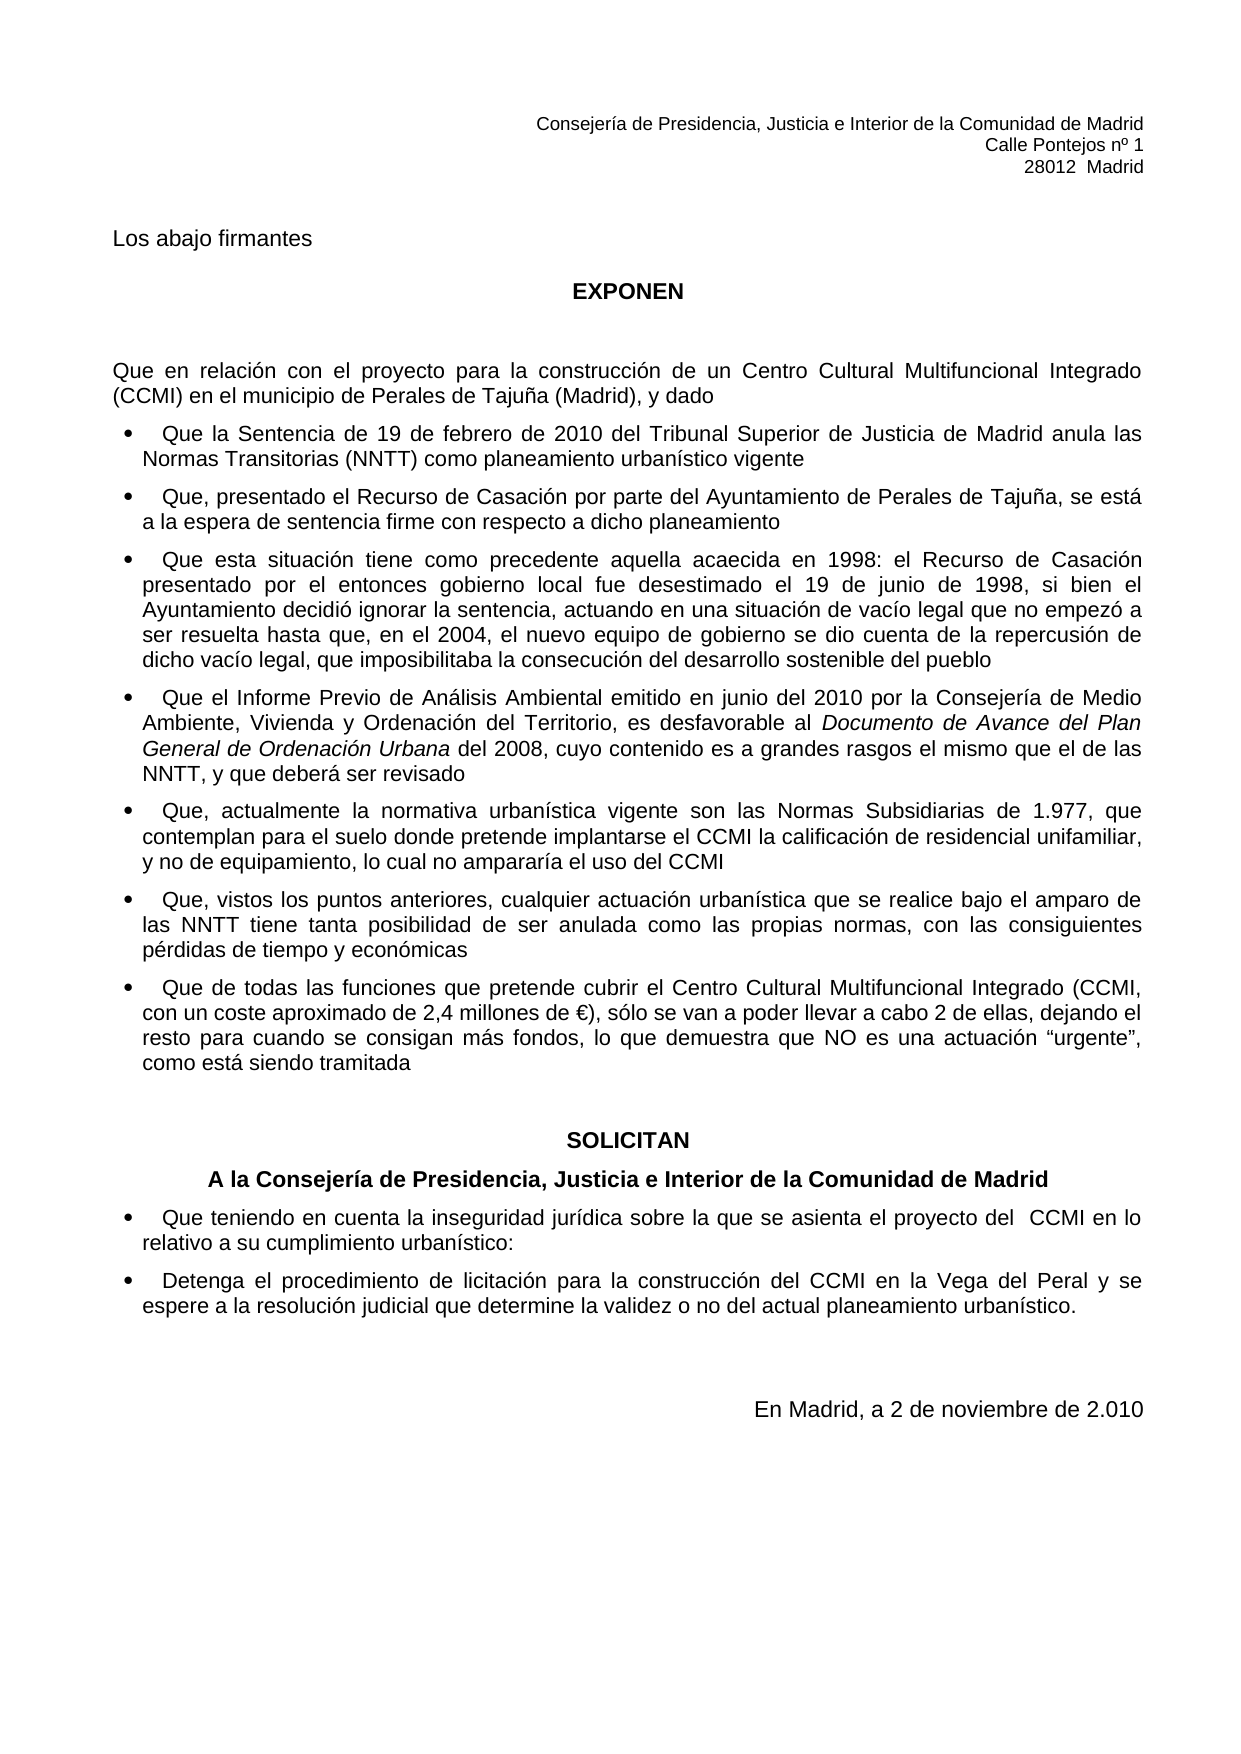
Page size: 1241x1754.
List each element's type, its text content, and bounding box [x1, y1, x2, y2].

list Que, presentado el Recurso de Casación por parte del Ayuntamiento de Perales de Tajuña, se está a la espera de sentencia firme con respecto a dicho planeamiento [124, 484, 1144, 534]
list Que de todas las funciones que pretende cubrir el Centro Cultural Multifuncional Integrado (CCMI, con un coste aproximado de 2,4 millones de €), sólo se van a poder llevar a cabo 2 de ellas, dejando el resto para cuando se consigan más fondos, lo que demuestra que NO es una actuación “urgente”, como está siendo tramitada [124, 975, 1144, 1076]
text 28012 Madrid [112, 156, 1144, 177]
list Detenga el procedimiento de licitación para la construcción del CCMI en la Vega del Peral y se espere a la resolución judicial que determine la validez o no del actual planeamiento urbanístico. [124, 1267, 1144, 1318]
subtitle A la Consejería de Presidencia, Justicia e Interior de la Comunidad de Madrid [112, 1166, 1144, 1192]
text Consejería de Presidencia, Justicia e Interior de la Comunidad de Madrid [112, 112, 1144, 134]
text Que en relación con el proyecto para la construcción de un Centro Cultural Multifuncional Integrado (CCMI) en el municipio de Perales de Tajuña (Madrid), y dado [112, 358, 1144, 408]
list Que esta situación tiene como precedente aquella acaecida en 1998: el Recurso de Casación presentado por el entonces gobierno local fue desestimado el 19 de junio de 1998, si bien el Ayuntamiento decidió ignorar la sentencia, actuando en una situación de vacío legal que no empezó a ser resuelta hasta que, en el 2004, el nuevo equipo de gobierno se dio cuenta de la repercusión de dicho vacío legal, que imposibilitaba la consecución del desarrollo sostenible del pueblo [124, 547, 1144, 673]
list Que teniendo en cuenta la inseguridad jurídica sobre la que se asienta el proyecto del CCMI en lo relativo a su cumplimiento urbanístico: [124, 1204, 1144, 1255]
list Que, actualmente la normativa urbanística vigente son las Normas Subsidiarias de 1.977, que contemplan para el suelo donde pretende implantarse el CCMI la calificación de residencial unifamiliar, y no de equipamiento, lo cual no ampararía el uso del CCMI [124, 798, 1144, 874]
subtitle EXPONEN [112, 278, 1144, 304]
subtitle SOLICITAN [112, 1127, 1144, 1153]
list Que el Informe Previo de Análisis Ambiental emitido en junio del 2010 por la Consejería de Medio Ambiente, Vivienda y Ordenación del Territorio, es desfavorable al Documento de Avance del Plan General de Ordenación Urbana del 2008, cuyo contenido es a grandes rasgos el mismo que el de las NNTT, y que deberá ser revisado [124, 685, 1144, 786]
text En Madrid, a 2 de noviembre de 2.010 [112, 1396, 1144, 1422]
list Que, vistos los puntos anteriores, cualquier actuación urbanística que se realice bajo el amparo de las NNTT tiene tanta posibilidad de ser anulada como las propias normas, con las consiguientes pérdidas de tiempo y económicas [124, 887, 1144, 962]
text Calle Pontejos nº 1 [112, 134, 1144, 156]
text Los abajo firmantes [112, 225, 1144, 251]
list Que la Sentencia de 19 de febrero de 2010 del Tribunal Superior de Justicia de Madrid anula las Normas Transitorias (NNTT) como planeamiento urbanístico vigente [124, 421, 1144, 471]
